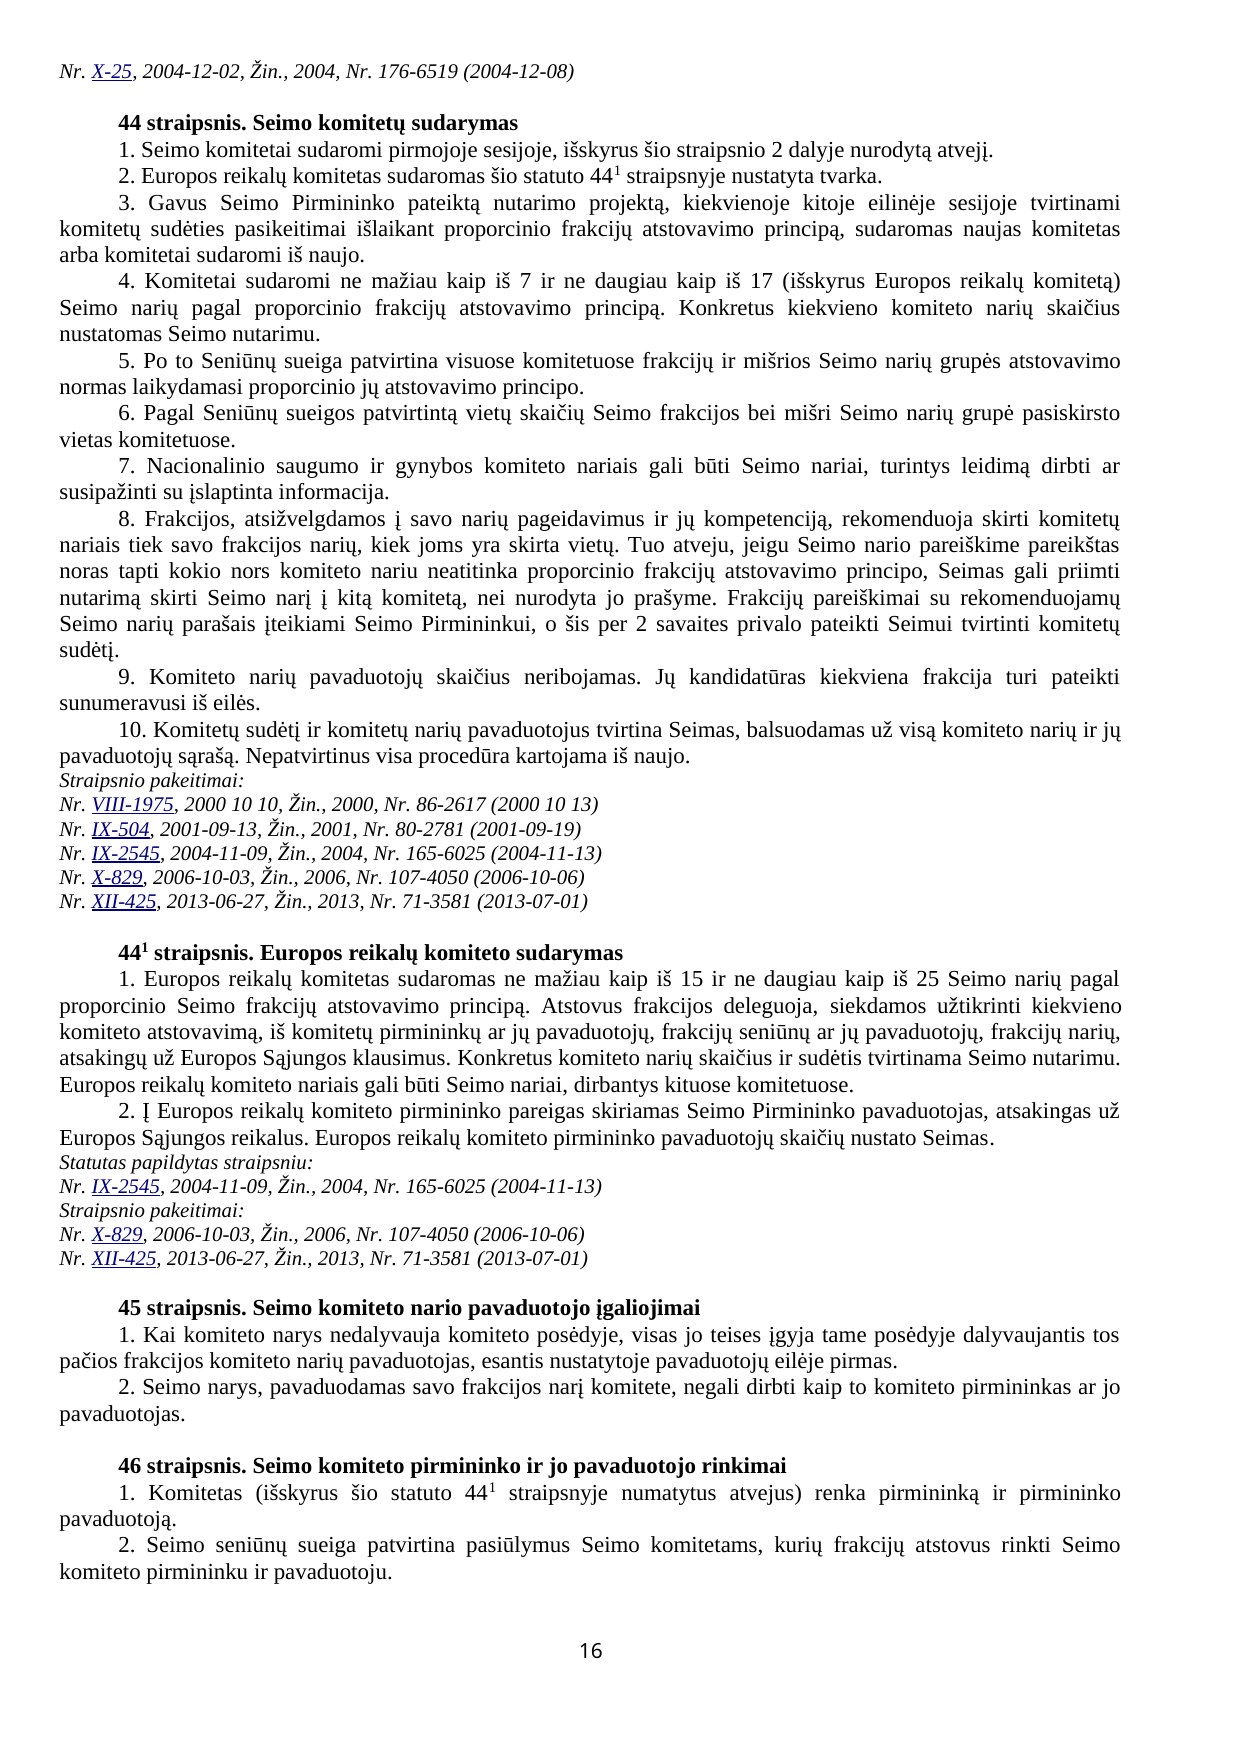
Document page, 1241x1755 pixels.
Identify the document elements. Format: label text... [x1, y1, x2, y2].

text 1. Seimo komitetai sudaromi pirmojoje sesijoje, išskyrus šio straipsnio 2 dalyje nurodytą atvejį. [59, 136, 1122, 162]
text Nr. VIII-1975, 2000 10 10, Žin., 2000, Nr. 86-2617 (2000 10 13) [59, 792, 1122, 816]
text Straipsnio pakeitimai: [59, 768, 1122, 792]
text Nr. XII-425, 2013-06-27, Žin., 2013, Nr. 71-3581 (2013-07-01) [59, 889, 1122, 913]
text 9. Komiteto narių pavaduotojų skaičius neribojamas. Jų kandidatūras kiekviena frakcija turi pateikti sunumeravusi iš eilės. [59, 663, 1122, 716]
text Nr. IX-2545, 2004-11-09, Žin., 2004, Nr. 165-6025 (2004-11-13) [59, 1174, 1122, 1198]
text 1. Komitetas (išskyrus šio statuto 441 straipsnyje numatytus atvejus) renka pirmininką ir pirmininko pavaduotoją. [59, 1479, 1122, 1531]
text Straipsnio pakeitimai: [59, 1198, 1122, 1222]
text 8. Frakcijos, atsižvelgdamos į savo narių pageidavimus ir jų kompetenciją, rekomenduoja skirti komitetų nariais tiek savo frakcijos narių, kiek joms yra skirta vietų. Tuo atveju, jeigu Seimo nario pareiškime pareikštas noras tapti kokio nors komiteto nariu neatitinka proporcinio frakcijų atstovavimo principo, Seimas gali priimti nutarimą skirti Seimo narį į kitą komitetą, nei nurodyta jo prašyme. Frakcijų pareiškimai su rekomenduojamų Seimo narių parašais įteikiami Seimo Pirmininkui, o šis per 2 savaites privalo pateikti Seimui tvirtinti komitetų sudėtį. [59, 505, 1122, 663]
text 2. Seimo seniūnų sueiga patvirtina pasiūlymus Seimo komitetams, kurių frakcijų atstovus rinkti Seimo komiteto pirmininku ir pavaduotoju. [59, 1531, 1122, 1584]
text 7. Nacionalinio saugumo ir gynybos komiteto nariais gali būti Seimo nariai, turintys leidimą dirbti ar susipažinti su įslaptinta informacija. [59, 452, 1122, 505]
text 4. Komitetai sudaromi ne mažiau kaip iš 7 ir ne daugiau kaip iš 17 (išskyrus Europos reikalų komitetą) Seimo narių pagal proporcinio frakcijų atstovavimo principą. Konkretus kiekvieno komiteto narių skaičius nustatomas Seimo nutarimu. [59, 268, 1122, 347]
text 46 straipsnis. Seimo komiteto pirmininko ir jo pavaduotojo rinkimai [59, 1452, 1122, 1479]
text 2. Į Europos reikalų komiteto pirmininko pareigas skiriamas Seimo Pirmininko pavaduotojas, atsakingas už Europos Sąjungos reikalus. Europos reikalų komiteto pirmininko pavaduotojų skaičių nustato Seimas. [59, 1097, 1122, 1150]
text 1. Europos reikalų komitetas sudaromas ne mažiau kaip iš 15 ir ne daugiau kaip iš 25 Seimo narių pagal proporcinio Seimo frakcijų atstovavimo principą. Atstovus frakcijos deleguoja, siekdamos užtikrinti kiekvieno komiteto atstovavimą, iš komitetų pirmininkų ar jų pavaduotojų, frakcijų seniūnų ar jų pavaduotojų, frakcijų narių, atsakingų už Europos Sąjungos klausimus. Konkretus komiteto narių skaičius ir sudėtis tvirtinama Seimo nutarimu. Europos reikalų komiteto nariais gali būti Seimo nariai, dirbantys kituose komitetuose. [59, 965, 1122, 1097]
text 441 straipsnis. Europos reikalų komiteto sudarymas [59, 939, 1122, 965]
text 2. Europos reikalų komitetas sudaromas šio statuto 441 straipsnyje nustatyta tvarka. [59, 162, 1122, 188]
text Nr. X-829, 2006-10-03, Žin., 2006, Nr. 107-4050 (2006-10-06) [59, 1222, 1122, 1246]
text 1. Kai komiteto narys nedalyvauja komiteto posėdyje, visas jo teises įgyja tame posėdyje dalyvaujantis tos pačios frakcijos komiteto narių pavaduotojas, esantis nustatytoje pavaduotojų eilėje pirmas. [59, 1321, 1122, 1373]
text Nr. IX-2545, 2004-11-09, Žin., 2004, Nr. 165-6025 (2004-11-13) [59, 841, 1122, 864]
text 44 straipsnis. Seimo komitetų sudarymas [59, 109, 1122, 136]
text 5. Po to Seniūnų sueiga patvirtina visuose komitetuose frakcijų ir mišrios Seimo narių grupės atstovavimo normas laikydamasi proporcinio jų atstovavimo principo. [59, 347, 1122, 399]
text Nr. XII-425, 2013-06-27, Žin., 2013, Nr. 71-3581 (2013-07-01) [59, 1246, 1122, 1270]
text Nr. X-829, 2006-10-03, Žin., 2006, Nr. 107-4050 (2006-10-06) [59, 864, 1122, 889]
text 10. Komitetų sudėtį ir komitetų narių pavaduotojus tvirtina Seimas, balsuodamas už visą komiteto narių ir jų pavaduotojų sąrašą. Nepatvirtinus visa procedūra kartojama iš naujo. [59, 716, 1122, 768]
text Statutas papildytas straipsniu: [59, 1150, 1122, 1174]
text 6. Pagal Seniūnų sueigos patvirtintą vietų skaičių Seimo frakcijos bei mišri Seimo narių grupė pasiskirsto vietas komitetuose. [59, 399, 1122, 452]
text Nr. X-25, 2004-12-02, Žin., 2004, Nr. 176-6519 (2004-12-08) [59, 59, 1122, 83]
text 45 straipsnis. Seimo komiteto nario pavaduotojo įgaliojimai [59, 1294, 1122, 1321]
text 2. Seimo narys, pavaduodamas savo frakcijos narį komitete, negali dirbti kaip to komiteto pirmininkas ar jo pavaduotojas. [59, 1373, 1122, 1426]
text Nr. IX-504, 2001-09-13, Žin., 2001, Nr. 80-2781 (2001-09-19) [59, 816, 1122, 841]
text 3. Gavus Seimo Pirmininko pateiktą nutarimo projektą, kiekvienoje kitoje eilinėje sesijoje tvirtinami komitetų sudėties pasikeitimai išlaikant proporcinio frakcijų atstovavimo principą, sudaromas naujas komitetas arba komitetai sudaromi iš naujo. [59, 188, 1122, 268]
